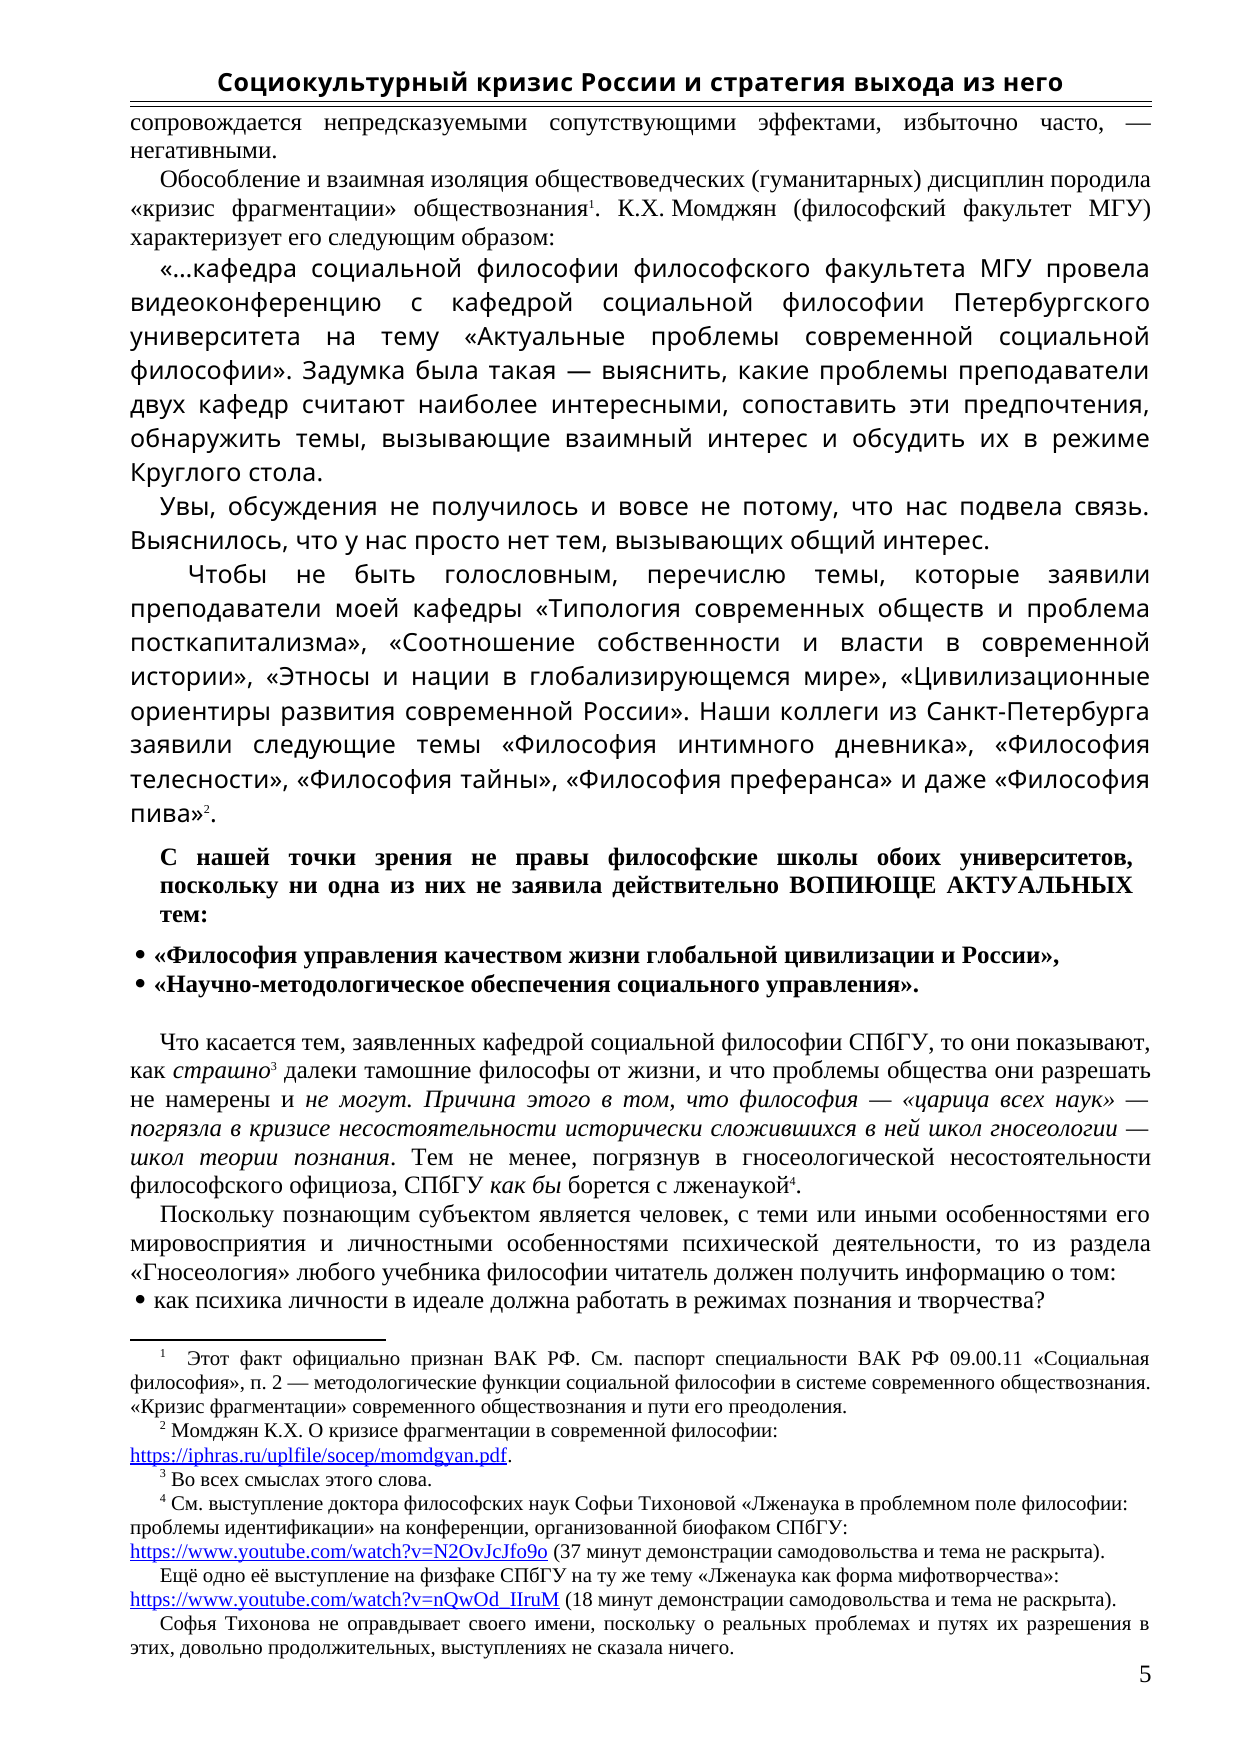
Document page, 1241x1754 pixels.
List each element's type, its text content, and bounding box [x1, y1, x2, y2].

text Этот факт официально признан ВАК РФ. См. паспорт специальности ВАК РФ 09.00.11 «Социальная философия», п. 2 — методологические функции социальной философии в системе современного обществознания. «Кризис фрагментации» современного обществознания и пути его преодоления. [130, 1346, 1152, 1418]
text Момджян К.Х. О кризисе фрагментации в современной философии: https://iphras.ru/uplfile/socep/momdgyan.pdf. [130, 1418, 1152, 1467]
list «Философия управления качеством жизни глобальной цивилизации и России», [136, 941, 1152, 969]
text сопровождается непредсказуемыми сопутствующими эффектами, избыточно часто, — негативными. [130, 107, 1152, 164]
text С нашей точки зрения не правы философские школы обоих университетов, поскольку ни одна из них не заявила действительно ВОПИЮЩЕ АКТУАЛЬНЫХ тем: [159, 842, 1134, 928]
text Чтобы не быть голословным, перечислю темы, которые заявили преподаватели моей кафедры «Типология современных обществ и проблема посткапитализма», «Соотношение собственности и власти в современной истории», «Этносы и нации в глобализирующемся мире», «Цивилизационные ориентиры развития современной России». Наши коллеги из Санкт-Петербурга заявили следующие темы «Философия интимного дневника», «Философия телесности», «Философия тайны», «Философия преферанса» и даже «Философия пива». [130, 557, 1152, 829]
text Поскольку познающим субъектом является человек, с теми или иными особенностями его мировосприятия и личностными особенностями психической деятельности, то из раздела «Гносеология» любого учебника философии читатель должен получить информацию о том: [130, 1199, 1152, 1286]
text Софья Тихонова не оправдывает своего имени, поскольку о реальных проблемах и путях их разрешения в этих, довольно продолжительных, выступлениях не сказала ничего. [130, 1611, 1152, 1659]
list «Научно-методологическое обеспечения социального управления». [136, 969, 1152, 998]
text Во всех смыслах этого слова. [130, 1467, 1152, 1491]
text Ещё одно её выступление на физфаке СПбГУ на ту же тему «Лженаука как форма мифотворчества»: https://www.youtube.com/watch?v=nQwOd_IIruM (18 минут демонстрации самодовольства и тема не раскрыта). [130, 1563, 1152, 1611]
text «…кафедра социальной философии философского факультета МГУ провела видеоконференцию с кафедрой социальной философии Петербургского университета на тему «Актуальные проблемы современной социальной философии». Задумка была такая — выяснить, какие проблемы преподаватели двух кафедр считают наиболее интересными, сопоставить эти предпочтения, обнаружить темы, вызывающие взаимный интерес и обсудить их в режиме Круглого стола. [130, 250, 1152, 489]
text Обособление и взаимная изоляция обществоведческих (гуманитарных) дисциплин породила «кризис фрагментации» обществознания. К.Х. Момджян (философский факультет МГУ) характеризует его следующим образом: [130, 164, 1152, 250]
text См. выступление доктора философских наук Софьи Тихоновой «Лженаука в проблемном поле философии: проблемы идентификации» на конференции, организованной биофаком СПбГУ: https://www.youtube.com/watch?v=N2OvJcJfo9o (37 минут демонстрации самодовольства и тема не раскрыта). [130, 1491, 1152, 1563]
text Увы, обсуждения не получилось и вовсе не потому, что нас подвела связь. Выяснилось, что у нас просто нет тем, вызывающих общий интерес. [130, 489, 1152, 557]
text Что касается тем, заявленных кафедрой социальной философии СПбГУ, то они показывают, как страшно далеки тамошние философы от жизни, и что проблемы общества они разрешать не намерены и не могут. Причина этого в том, что философия — «царица всех наук» — погрязла в кризисе несостоятельности исторически сложившихся в ней школ гносеологии — школ теории познания. Тем не менее, погрязнув в гносеологической несостоятельности философского официоза, СПбГУ как бы борется с лженаукой. [130, 1027, 1152, 1199]
list как психика личности в идеале должна работать в режимах познания и творчества? [136, 1286, 1152, 1314]
